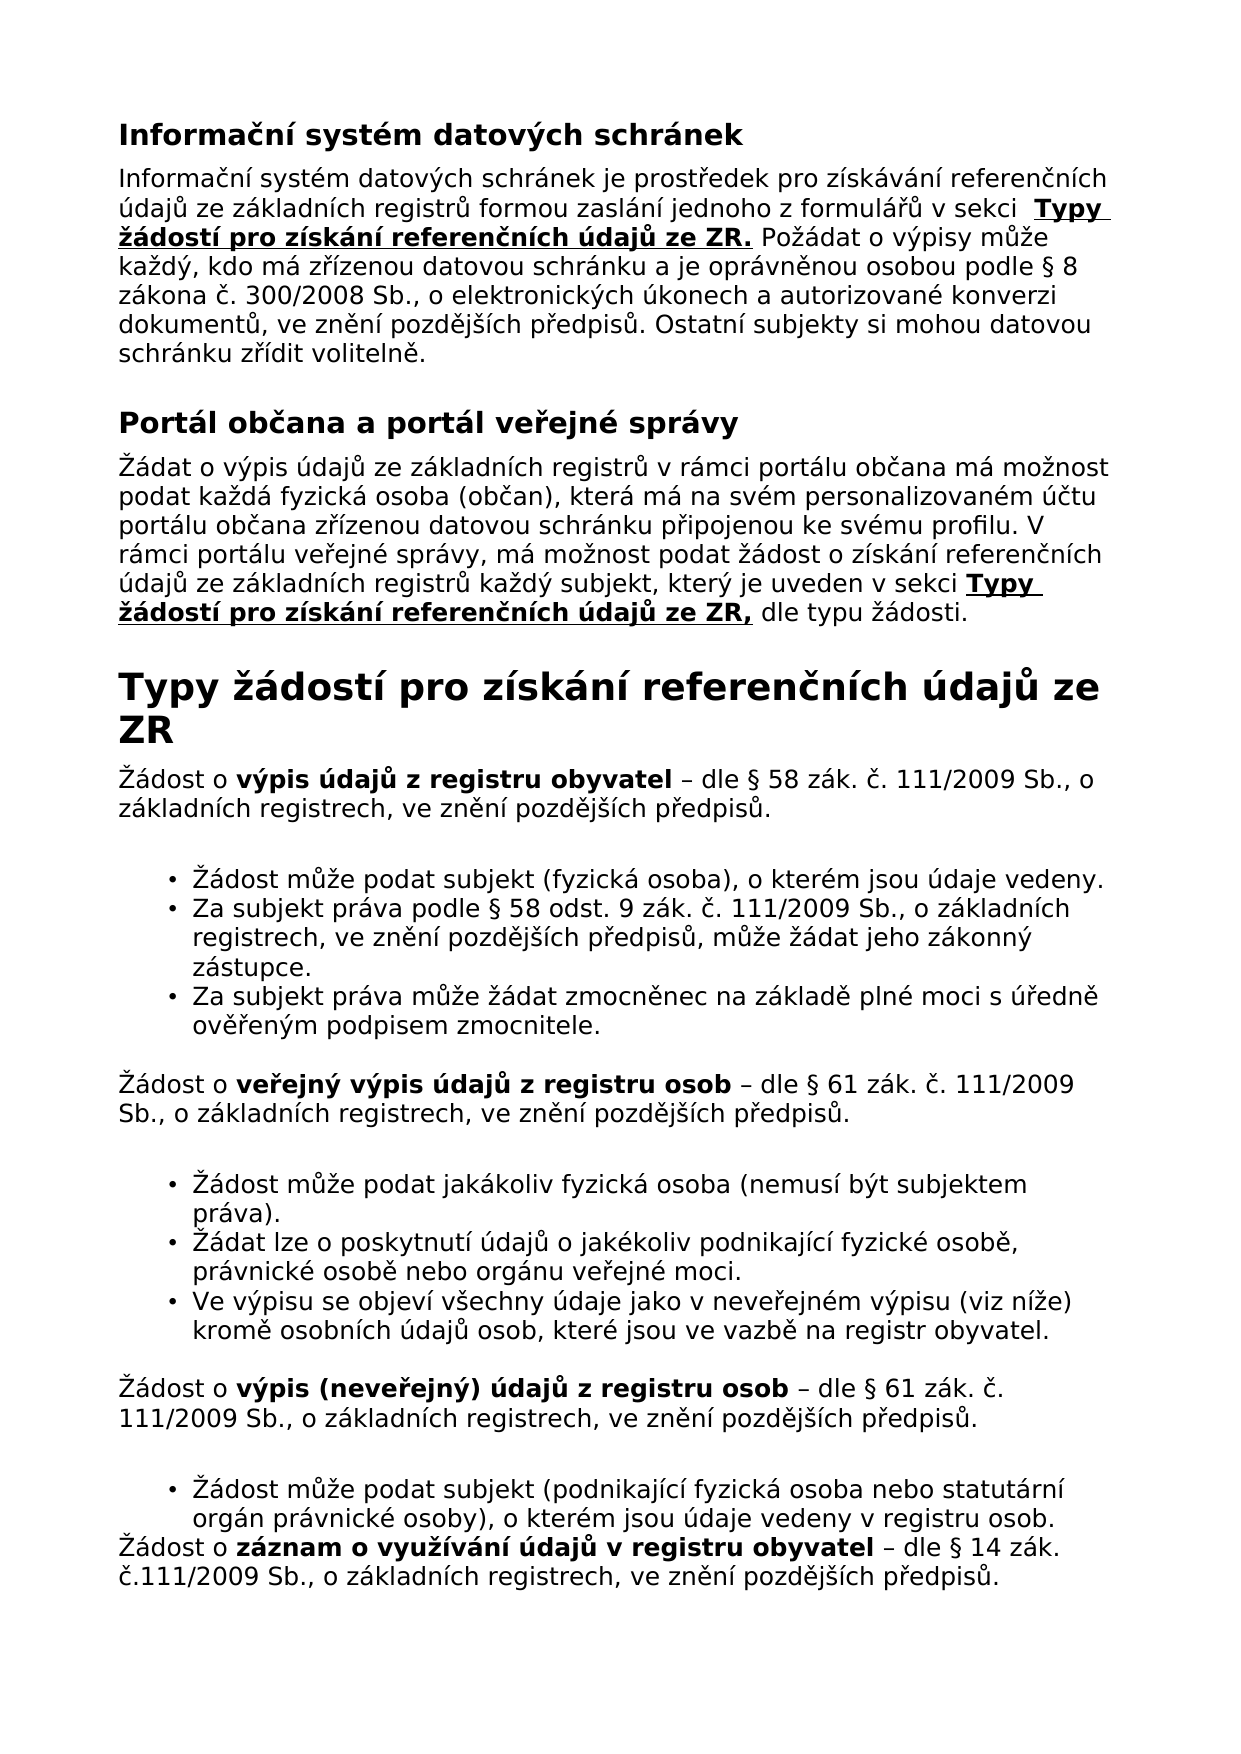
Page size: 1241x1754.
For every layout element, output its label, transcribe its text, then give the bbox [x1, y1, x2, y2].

list Žádost může podat subjekt (fyzická osoba), o kterém jsou údaje vedeny. [177, 865, 1122, 894]
text Žádost o veřejný výpis údajů z registru osob – dle § 61 zák. č. 111/2009 Sb., o základních registrech, ve znění pozdějších předpisů. [118, 1070, 1122, 1128]
list Za subjekt práva může žádat zmocněnec na základě plné moci s úředně ověřeným podpisem zmocnitele. [177, 982, 1122, 1040]
text Žádost o záznam o využívání údajů v registru obyvatel – dle § 14 zák. č.111/2009 Sb., o základních registrech, ve znění pozdějších předpisů. [118, 1533, 1122, 1592]
text Žádost o výpis (neveřejný) údajů z registru osob – dle § 61 zák. č. 111/2009 Sb., o základních registrech, ve znění pozdějších předpisů. [118, 1374, 1122, 1433]
subtitle Typy žádostí pro získání referenčních údajů ze ZR [118, 665, 1122, 752]
text Žádat o výpis údajů ze základních registrů v rámci portálu občana má možnost podat každá fyzická osoba (občan), která má na svém personalizovaném účtu portálu občana zřízenou datovou schránku připojenou ke svému profilu. V rámci portálu veřejné správy, má možnost podat žádost o získání referenčních údajů ze základních registrů každý subjekt, který je uveden v sekci Typy žádostí pro získání referenčních údajů ze ZR, dle typu žádosti. [118, 453, 1122, 628]
subtitle Portál občana a portál veřejné správy [118, 406, 1122, 440]
text Žádost o výpis údajů z registru obyvatel – dle § 58 zák. č. 111/2009 Sb., o základních registrech, ve znění pozdějších předpisů. [118, 765, 1122, 823]
text Informační systém datových schránek je prostředek pro získávání referenčních údajů ze základních registrů formou zaslání jednoho z formulářů v sekci Typy žádostí pro získání referenčních údajů ze ZR. Požádat o výpisy může každý, kdo má zřízenou datovou schránku a je oprávněnou osobou podle § 8 zákona č. 300/2008 Sb., o elektronických úkonech a autorizované konverzi dokumentů, ve znění pozdějších předpisů. Ostatní subjekty si mohou datovou schránku zřídit volitelně. [118, 164, 1122, 369]
list Za subjekt práva podle § 58 odst. 9 zák. č. 111/2009 Sb., o základních registrech, ve znění pozdějších předpisů, může žádat jeho zákonný zástupce. [177, 894, 1122, 982]
list Žádost může podat subjekt (podnikající fyzická osoba nebo statutární orgán právnické osoby), o kterém jsou údaje vedeny v registru osob. [177, 1475, 1122, 1533]
list Žádost může podat jakákoliv fyzická osoba (nemusí být subjektem práva). [177, 1170, 1122, 1228]
list Ve výpisu se objeví všechny údaje jako v neveřejném výpisu (viz níže) kromě osobních údajů osob, které jsou ve vazbě na registr obyvatel. [177, 1287, 1122, 1345]
list Žádat lze o poskytnutí údajů o jakékoliv podnikající fyzické osobě, právnické osobě nebo orgánu veřejné moci. [177, 1228, 1122, 1287]
subtitle Informační systém datových schránek [118, 118, 1122, 152]
